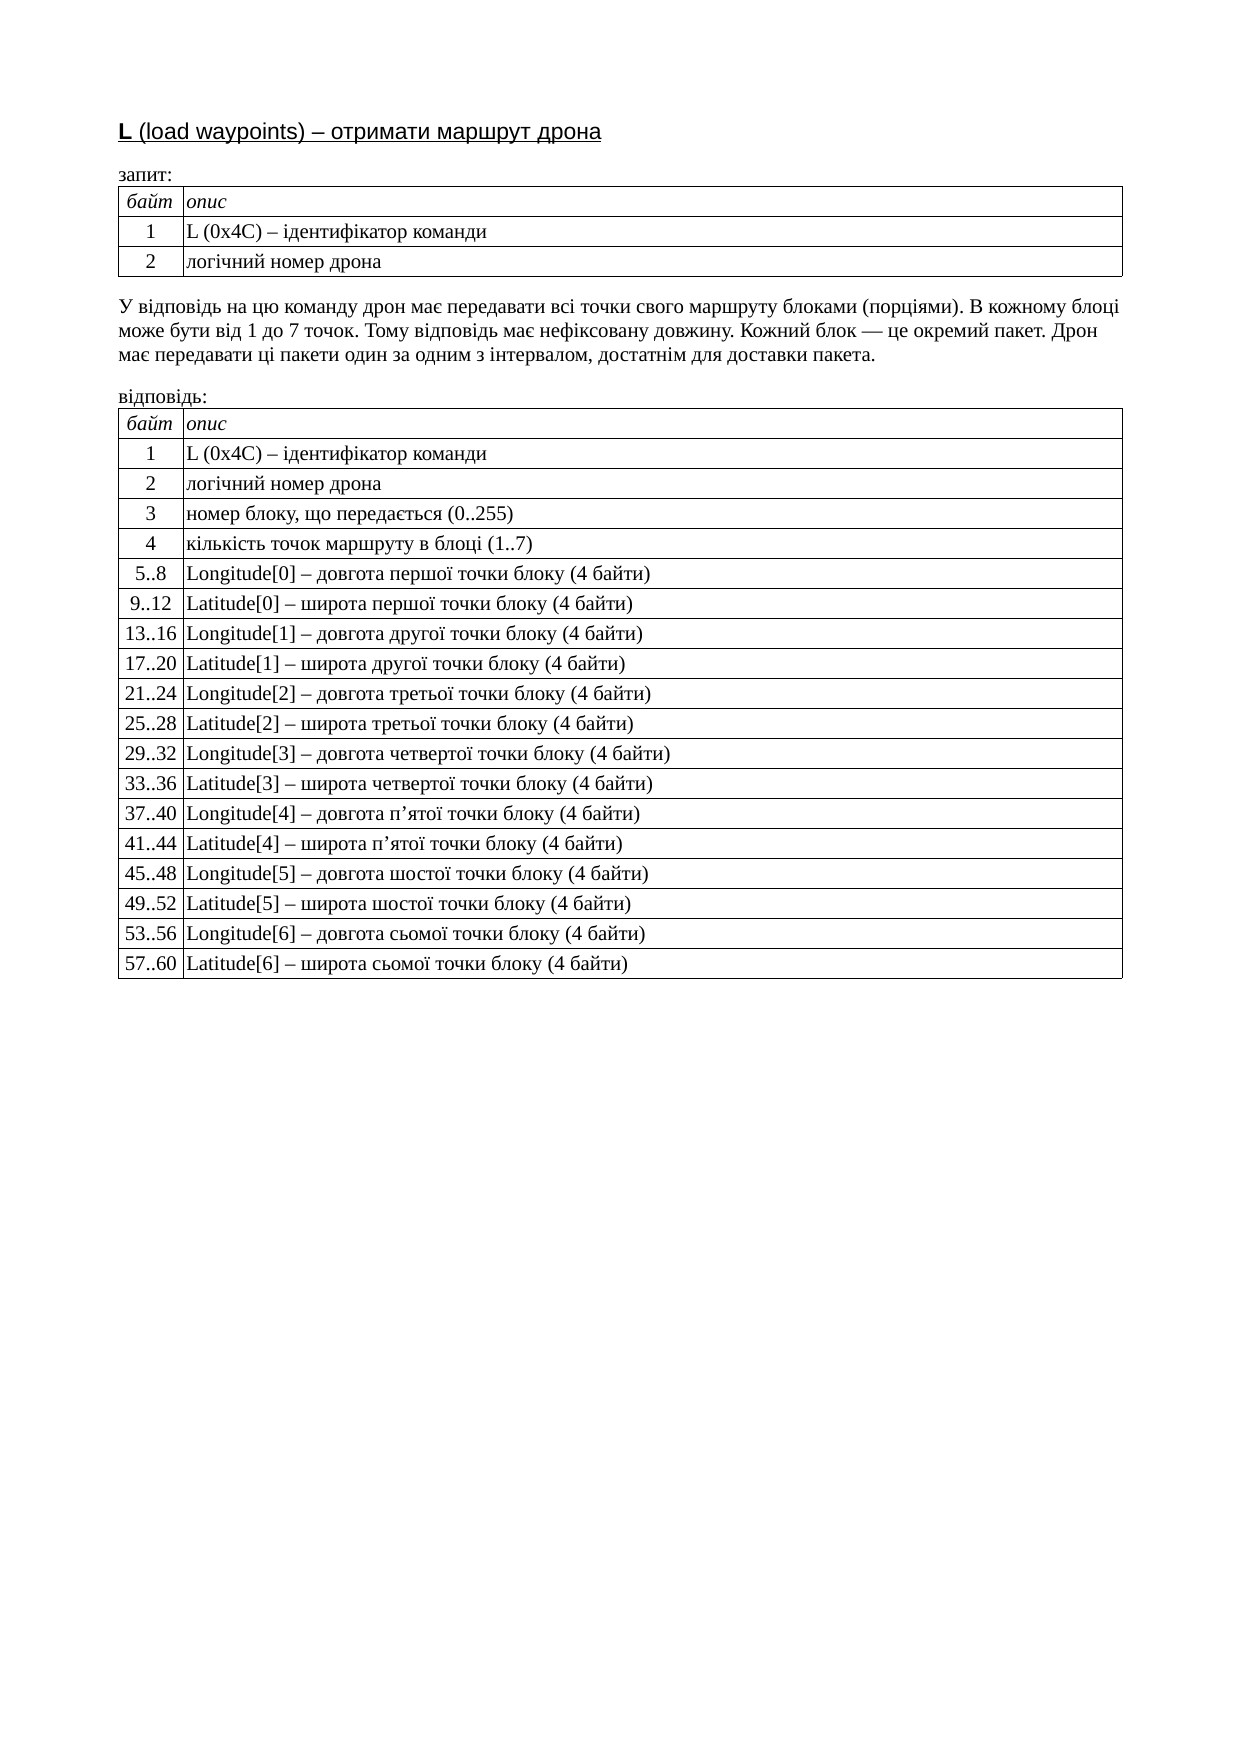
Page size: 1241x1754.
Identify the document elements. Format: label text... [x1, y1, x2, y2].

table_cell L (0x4C) – ідентифікатор команди [184, 217, 1122, 246]
table_header байт [119, 187, 183, 216]
table_cell Longitude[0] – довгота першої точки блоку (4 байти) [184, 559, 1122, 588]
table_cell Longitude[5] – довгота шостої точки блоку (4 байти) [184, 859, 1122, 888]
table_cell Longitude[1] – довгота другої точки блоку (4 байти) [184, 619, 1122, 648]
text відповідь: [118, 384, 1122, 408]
table_cell 9..12 [119, 589, 183, 618]
table_cell 17..20 [119, 649, 183, 678]
table_cell Latitude[4] – широта п’ятої точки блоку (4 байти) [184, 829, 1122, 858]
table_cell Longitude[3] – довгота четвертої точки блоку (4 байти) [184, 739, 1122, 768]
table_cell 37..40 [119, 799, 183, 828]
table_cell 21..24 [119, 679, 183, 708]
table_cell кількість точок маршруту в блоці (1..7) [184, 529, 1122, 558]
table_cell логічний номер дрона [184, 247, 1122, 276]
text У відповідь на цю команду дрон має передавати всі точки свого маршруту блоками (порціями). В кожному блоці може бути від 1 до 7 точок. Тому відповідь має нефіксовану довжину. Кожний блок — це окремий пакет. Дрон має передавати ці пакети один за одним з інтервалом, достатнім для доставки пакета. [118, 294, 1122, 366]
table_cell Longitude[6] – довгота сьомої точки блоку (4 байти) [184, 919, 1122, 948]
table_cell 2 [119, 469, 183, 498]
table_header байт [119, 409, 183, 438]
table_cell 25..28 [119, 709, 183, 738]
table_cell Latitude[6] – широта сьомої точки блоку (4 байти) [184, 949, 1122, 978]
table_header опис [184, 187, 1122, 216]
table_cell Latitude[0] – широта першої точки блоку (4 байти) [184, 589, 1122, 618]
text запит: [118, 162, 1122, 186]
table_cell 57..60 [119, 949, 183, 978]
table_cell Latitude[1] – широта другої точки блоку (4 байти) [184, 649, 1122, 678]
table_cell 49..52 [119, 889, 183, 918]
table_cell 33..36 [119, 769, 183, 798]
table_cell 13..16 [119, 619, 183, 648]
table_cell 1 [119, 439, 183, 468]
table_cell Latitude[3] – широта четвертої точки блоку (4 байти) [184, 769, 1122, 798]
table_cell 53..56 [119, 919, 183, 948]
table_cell 29..32 [119, 739, 183, 768]
table_cell номер блоку, що передається (0..255) [184, 499, 1122, 528]
table_cell 2 [119, 247, 183, 276]
table_cell Latitude[2] – широта третьої точки блоку (4 байти) [184, 709, 1122, 738]
table_cell L (0x4C) – ідентифікатор команди [184, 439, 1122, 468]
table_cell 5..8 [119, 559, 183, 588]
table_cell Longitude[2] – довгота третьої точки блоку (4 байти) [184, 679, 1122, 708]
table_cell 41..44 [119, 829, 183, 858]
table_cell 3 [119, 499, 183, 528]
table_cell 4 [119, 529, 183, 558]
table_header опис [184, 409, 1122, 438]
subtitle L (load waypoints) – отримати маршрут дрона [118, 118, 1122, 144]
table_cell 1 [119, 217, 183, 246]
table_cell логічний номер дрона [184, 469, 1122, 498]
table_cell 45..48 [119, 859, 183, 888]
table_cell Latitude[5] – широта шостої точки блоку (4 байти) [184, 889, 1122, 918]
table_cell Longitude[4] – довгота п’ятої точки блоку (4 байти) [184, 799, 1122, 828]
